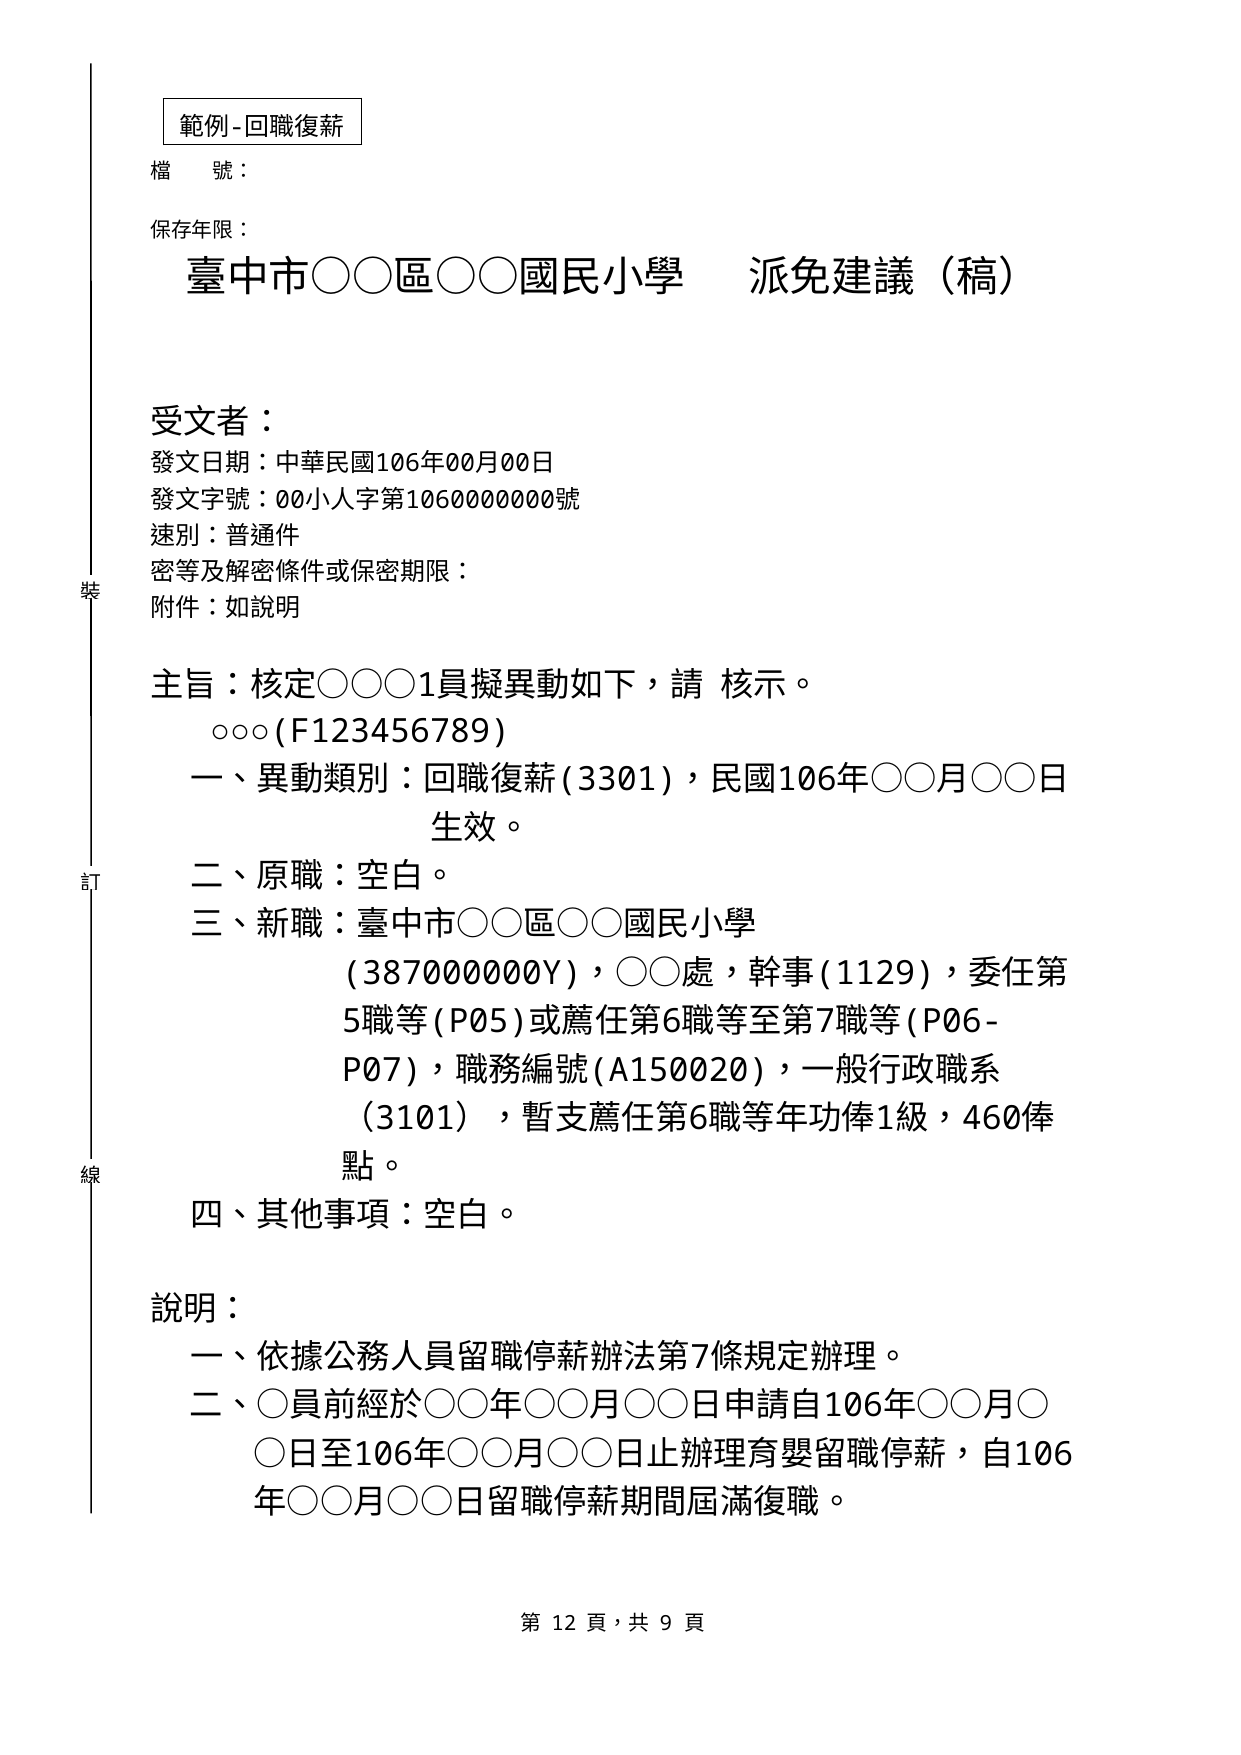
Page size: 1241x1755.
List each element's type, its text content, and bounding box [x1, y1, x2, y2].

text 主旨：核定○○○1員擬異動如下，請 核示。 [150, 658, 1075, 707]
text 說明： [150, 1281, 1075, 1330]
text 三、新職：臺中市○○區○○國民小學(387000000Y)，○○處，幹事(1129)，委任第5職等(P05)或薦任第6職等至第7職等(P06-P07)，職務編號(A150020)，一般行政職系（3101），暫支薦任第6職等年功俸1級，460俸點。 [150, 897, 1075, 1188]
text 速別：普通件 [150, 515, 1075, 552]
text 發文日期：中華民國106年00月00日 [150, 443, 1075, 479]
text ○○○(F123456789) [150, 707, 1075, 752]
text 發文字號：00小人字第1060000000號 [150, 479, 1075, 515]
text 檔 號： [150, 126, 1075, 185]
text 附件：如說明 [150, 588, 1075, 624]
text 密等及解密條件或保密期限： [150, 552, 1075, 588]
text 二、○員前經於○○年○○月○○日申請自106年○○月○○日至106年○○月○○日止辦理育嬰留職停薪，自106年○○月○○日留職停薪期間屆滿復職。 [169, 1378, 1075, 1523]
text 二、原職：空白。 [150, 849, 1075, 897]
text 受文者： [150, 395, 1075, 443]
text 範例-回職復薪 [179, 107, 346, 136]
text 四、其他事項：空白。 [150, 1188, 1075, 1236]
text 臺中市○○區○○國民小學 派免建議（稿） [150, 243, 1075, 304]
text 一、依據公務人員留職停薪辦法第7條規定辦理。 [150, 1330, 1075, 1378]
text 保存年限： [150, 185, 1075, 243]
text 一、異動類別：回職復薪(3301)，民國106年○○月○○日生效。 [150, 752, 1075, 849]
